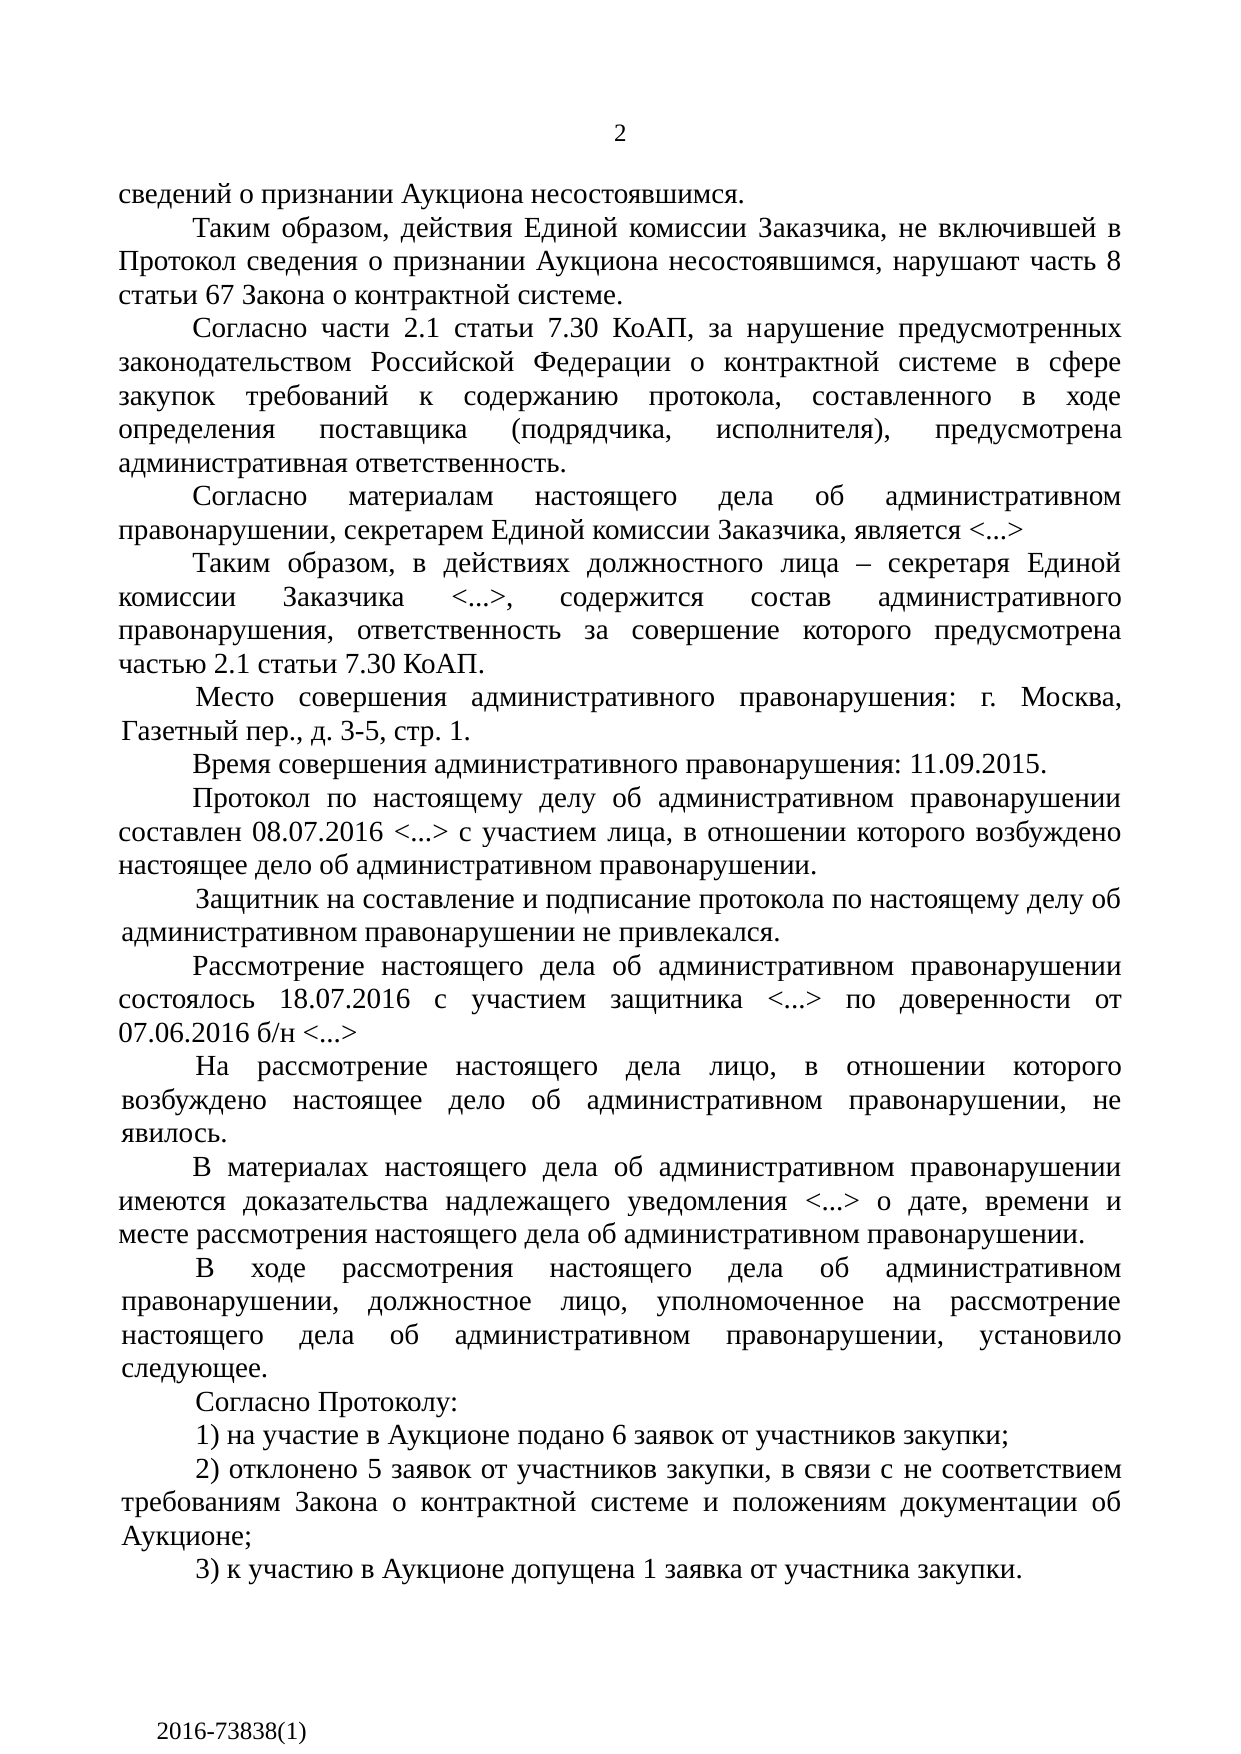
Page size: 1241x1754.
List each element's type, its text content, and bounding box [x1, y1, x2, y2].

text 2) отклонено 5 заявок от участников закупки, в связи с не соответствием требованиям Закона о контрактной системе и положениям документации об Аукционе; [121, 1451, 1122, 1552]
text 1) на участие в Аукционе подано 6 заявок от участников закупки; [121, 1417, 1122, 1451]
text Согласно части 2.1 статьи 7.30 КоАП, за нарушение предусмотренных законодательством Российской Федерации о контрактной системе в сфере закупок требований к содержанию протокола, составленного в ходе определения поставщика (подрядчика, исполнителя), предусмотрена административная ответственность. [118, 311, 1122, 478]
text Таким образом, в действиях должностного лица – секретаря Единой комиссии Заказчика <...>, содержится состав административного правонарушения, ответственность за совершение которого предусмотрена частью 2.1 статьи 7.30 КоАП. [118, 545, 1122, 679]
text Защитник на составление и подписание протокола по настоящему делу об административном правонарушении не привлекался. [121, 881, 1122, 948]
text Согласно материалам настоящего дела об административном правонарушении, секретарем Единой комиссии Заказчика, является <...> [118, 478, 1122, 545]
text 3) к участию в Аукционе допущена 1 заявка от участника закупки. [121, 1552, 1122, 1585]
text В ходе рассмотрения настоящего дела об административном правонарушении, должностное лицо, уполномоченное на рассмотрение настоящего дела об административном правонарушении, установило следующее. [121, 1250, 1122, 1384]
text Рассмотрение настоящего дела об административном правонарушении состоялось 18.07.2016 с участием защитника <...> по доверенности от 07.06.2016 б/н <...> [118, 948, 1122, 1048]
text Протокол по настоящему делу об административном правонарушении составлен 08.07.2016 <...> с участием лица, в отношении которого возбуждено настоящее дело об административном правонарушении. [118, 780, 1122, 881]
text Место совершения административного правонарушения: г. Москва, Газетный пер., д. 3-5, стр. 1. [121, 679, 1122, 747]
text Время совершения административного правонарушения: 11.09.2015. [118, 747, 1122, 780]
text сведений о признании Аукциона несостоявшимся. [118, 176, 1122, 210]
text На рассмотрение настоящего дела лицо, в отношении которого возбуждено настоящее дело об административном правонарушении, не явилось. [121, 1048, 1122, 1149]
text В материалах настоящего дела об административном правонарушении имеются доказательства надлежащего уведомления <...> о дате, времени и месте рассмотрения настоящего дела об административном правонарушении. [118, 1149, 1122, 1250]
text Согласно Протоколу: [121, 1384, 1122, 1417]
text Таким образом, действия Единой комиссии Заказчика, не включившей в Протокол сведения о признании Аукциона несостоявшимся, нарушают часть 8 статьи 67 Закона о контрактной системе. [118, 210, 1122, 311]
